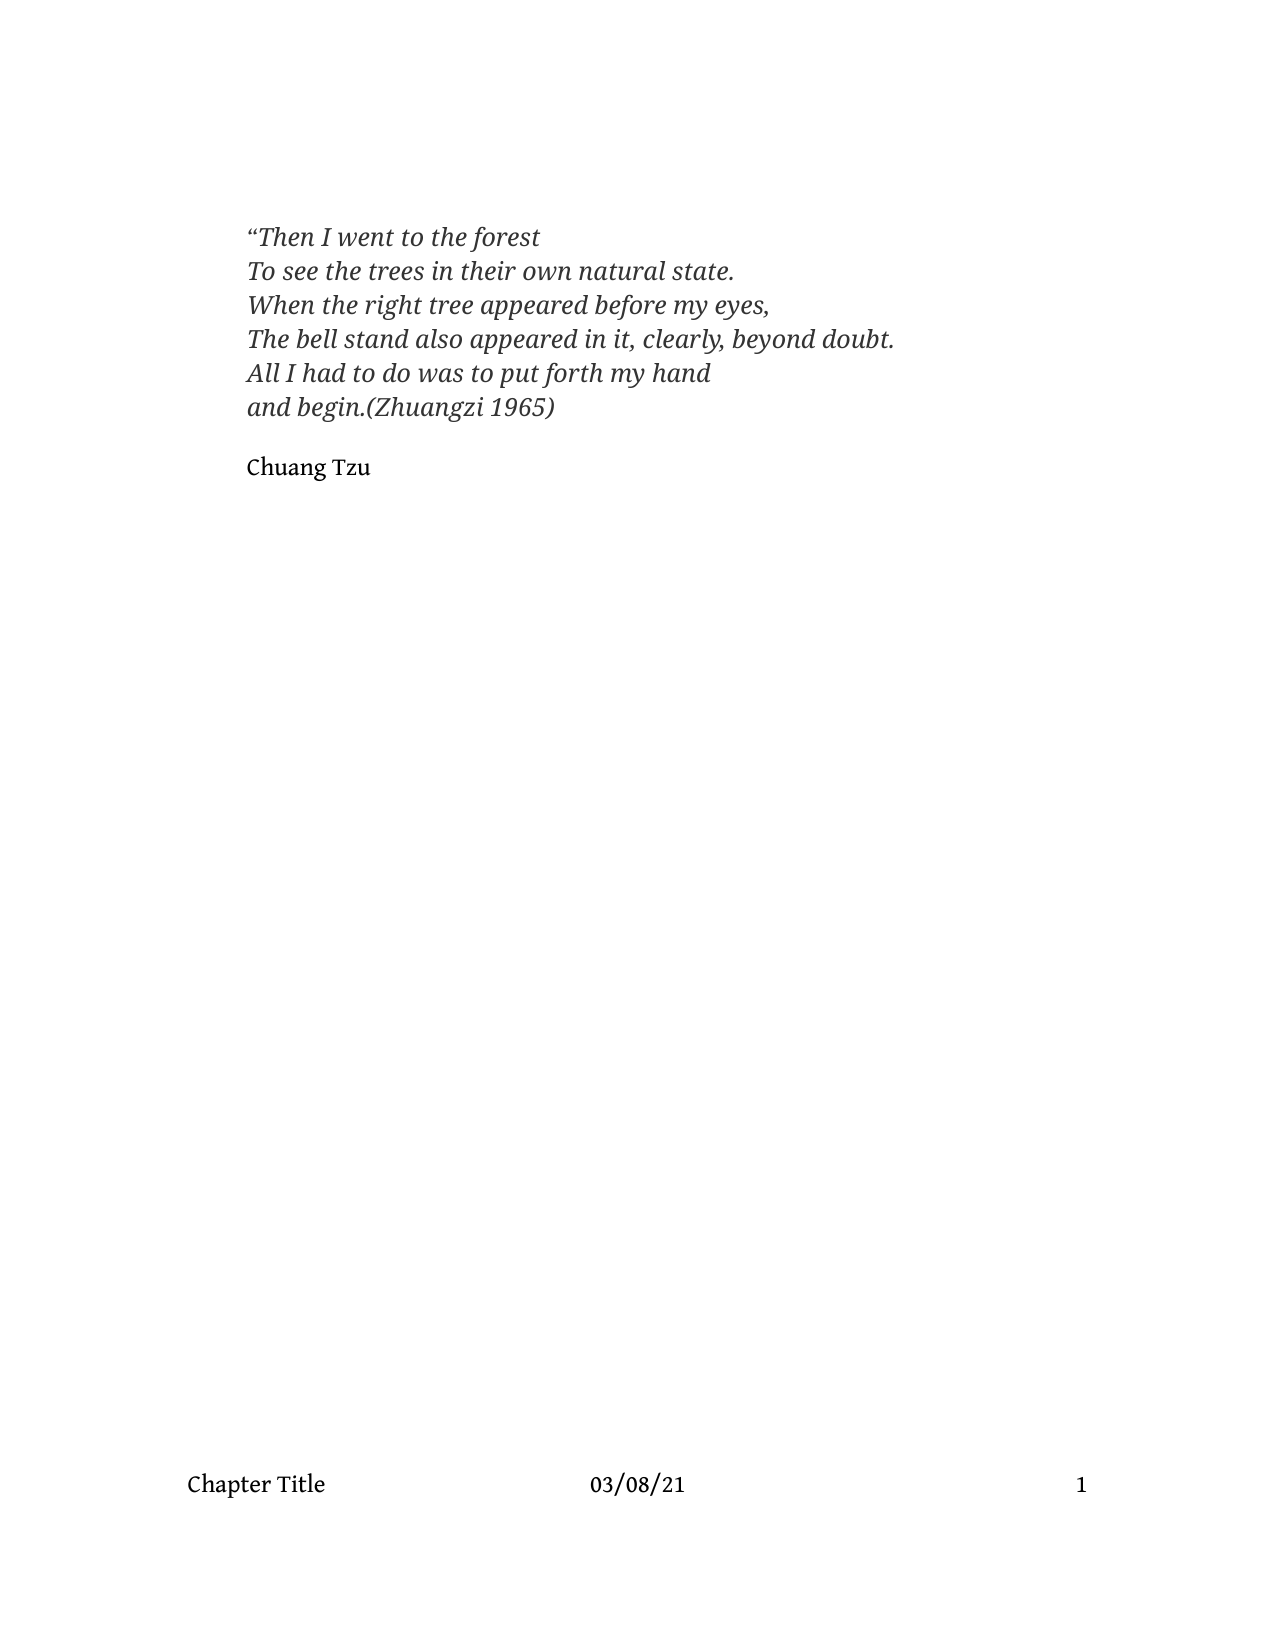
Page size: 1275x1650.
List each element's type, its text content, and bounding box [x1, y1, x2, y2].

text “Then I went to the forest To see the trees in their own natural state. When the right tree appeared before my eyes, The bell stand also appeared in it, clearly, beyond doubt. All I had to do was to put forth my hand and begin.(Zhuangzi 1965) [247, 220, 1028, 424]
text Chuang Tzu [247, 454, 1028, 483]
